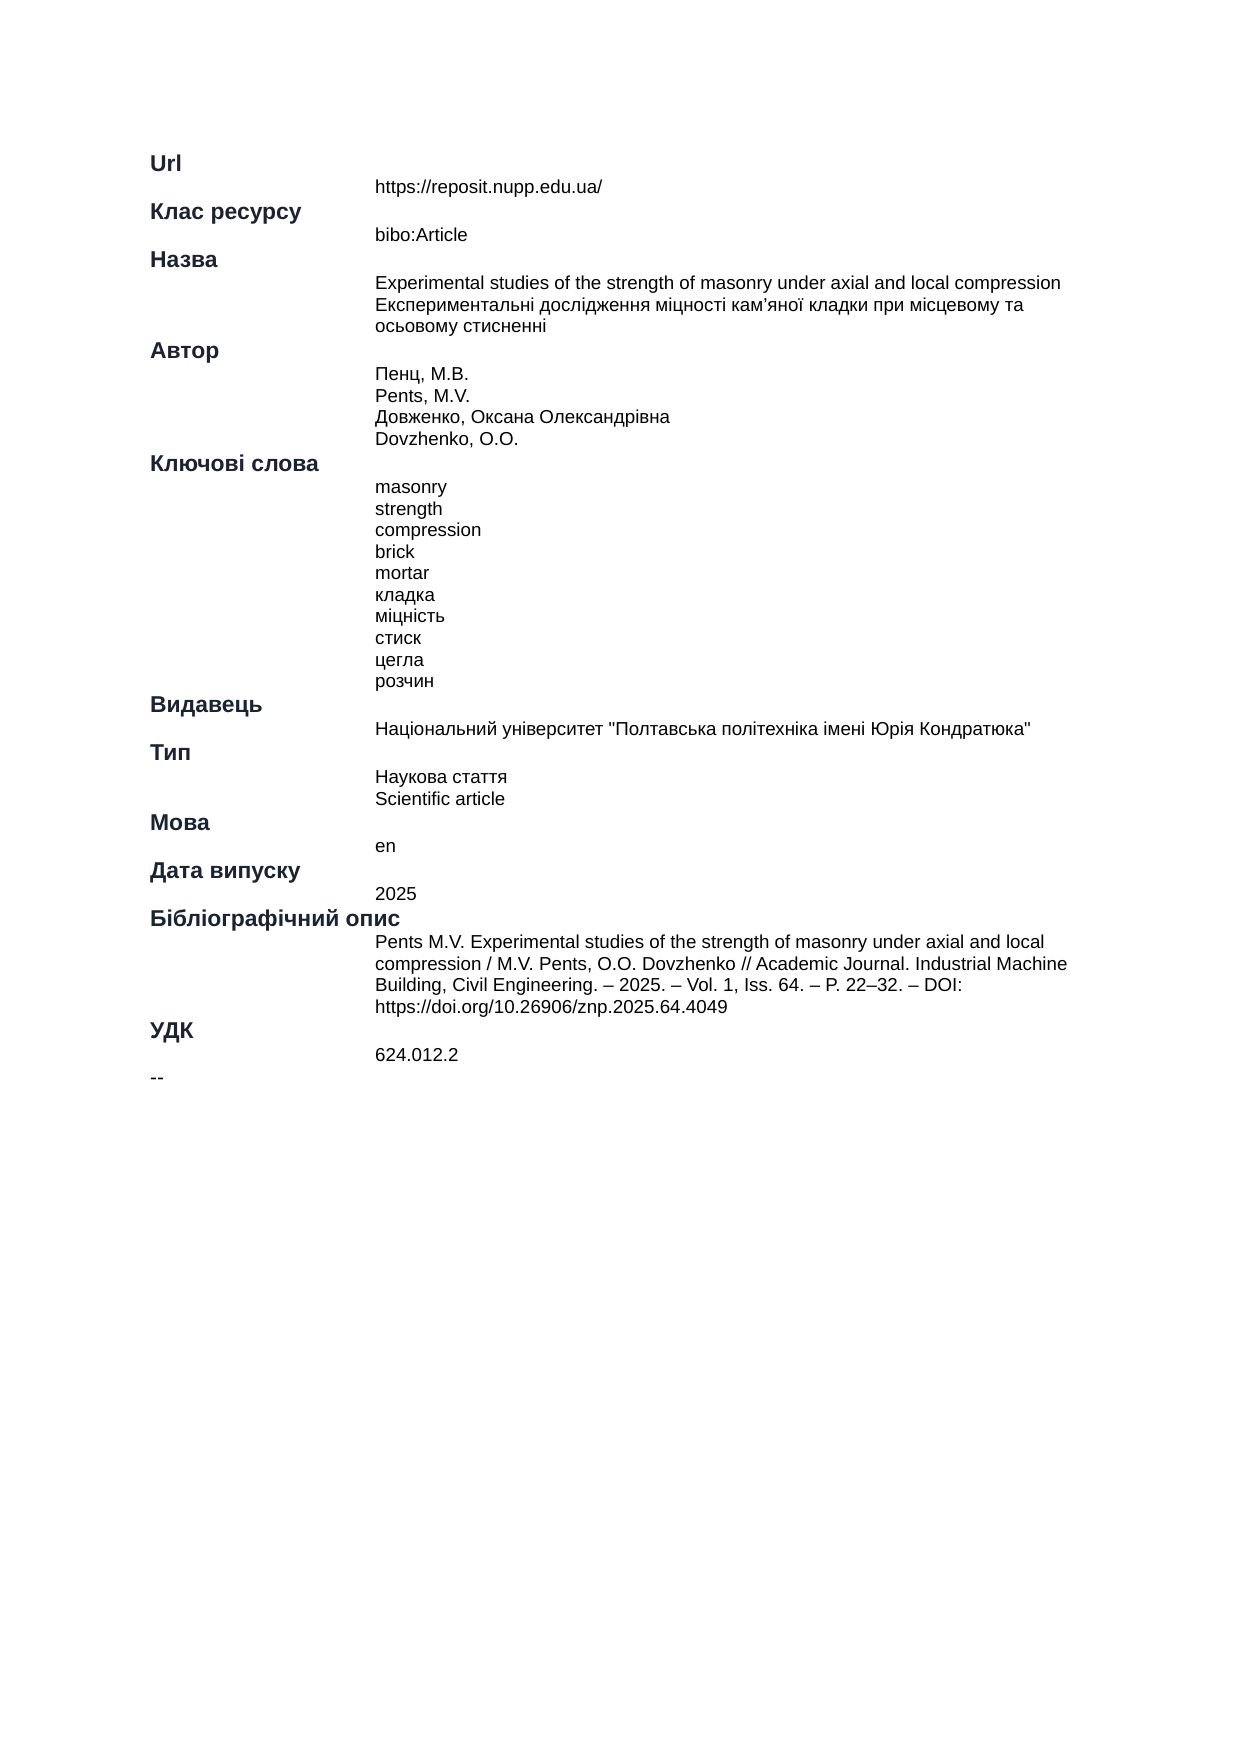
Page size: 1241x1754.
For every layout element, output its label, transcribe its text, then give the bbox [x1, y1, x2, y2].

text Пенц, М.В. [375, 363, 1090, 385]
text Pents M.V. Experimental studies of the strength of masonry under axial and local compression / M.V. Pents, O.O. Dovzhenko // Academic Journal. Industrial Machine Building, Civil Engineering. – 2025. – Vol. 1, Iss. 64. – P. 22–32. – DOI: https://doi.org/10.26906/znp.2025.64.4049 [375, 931, 1090, 1017]
text Видавець [150, 691, 1090, 718]
text Dovzhenko, O.O. [375, 428, 1090, 449]
text 624.012.2 [375, 1044, 1090, 1065]
text https://reposit.nupp.edu.ua/ [375, 176, 1090, 198]
text Автор [150, 337, 1090, 363]
text Url [150, 150, 1090, 176]
text розчин [375, 670, 1090, 691]
text masonry [375, 476, 1090, 497]
text brick [375, 541, 1090, 562]
text 2025 [375, 883, 1090, 905]
text Scientific article [375, 787, 1090, 809]
text цегла [375, 648, 1090, 670]
text Назва [150, 246, 1090, 272]
text Тип [150, 739, 1090, 766]
text Національний університет "Полтавська політехніка імені Юрія Кондратюка" [375, 718, 1090, 739]
text -- [150, 1065, 1090, 1089]
text en [375, 835, 1090, 857]
text Experimental studies of the strength of masonry under axial and local compression [375, 272, 1090, 294]
text bibo:Article [375, 224, 1090, 246]
text Клас ресурсу [150, 198, 1090, 224]
text Ключові слова [150, 449, 1090, 476]
text Довженко, Оксана Олександрівна [375, 406, 1090, 428]
text Pents, M.V. [375, 385, 1090, 406]
text Бібліографічний опис [150, 905, 1090, 931]
text strength [375, 497, 1090, 519]
text УДК [150, 1017, 1090, 1044]
text Експериментальні дослідження міцності кам’яної кладки при місцевому та осьовому стисненні [375, 294, 1090, 337]
text mortar [375, 562, 1090, 584]
text Дата випуску [150, 857, 1090, 883]
text стиск [375, 627, 1090, 648]
text міцність [375, 605, 1090, 627]
text Наукова стаття [375, 766, 1090, 787]
text compression [375, 519, 1090, 541]
text кладка [375, 584, 1090, 605]
text Мова [150, 809, 1090, 835]
